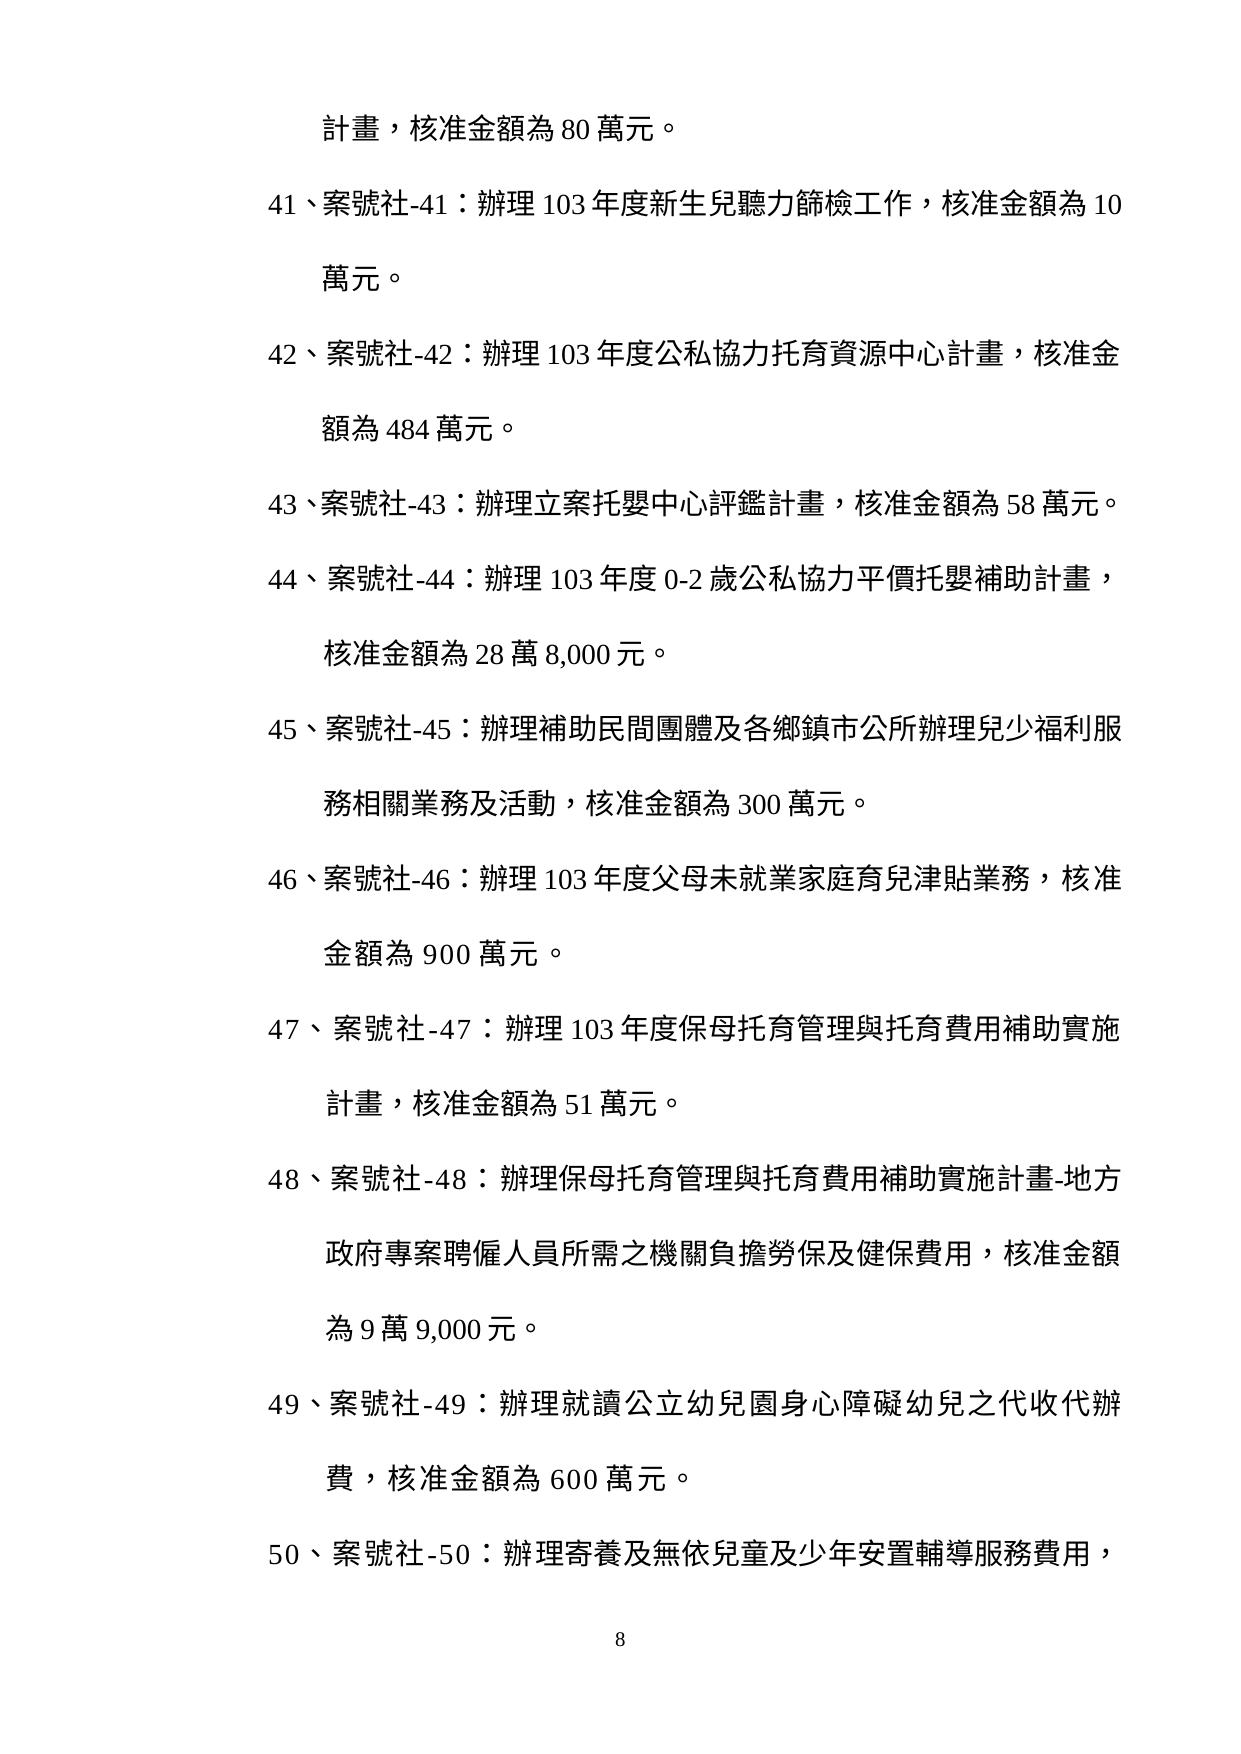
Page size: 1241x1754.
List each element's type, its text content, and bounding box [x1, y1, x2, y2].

text 50、案號社-50：辦理寄養及無依兒童及少年安置輔導服務費用， [268, 1514, 1122, 1589]
text 43、案號社-43：辦理立案托嬰中心評鑑計畫，核准金額為58萬元。 [268, 464, 1122, 539]
text 49、案號社-49：辦理就讀公立幼兒園身心障礙幼兒之代收代辦費，核准金額為600萬元。 [268, 1364, 1122, 1514]
text 47、案號社-47：辦理103年度保母托育管理與托育費用補助實施計畫，核准金額為51萬元。 [268, 989, 1122, 1139]
text 48、案號社-48：辦理保母托育管理與托育費用補助實施計畫-地方政府專案聘僱人員所需之機關負擔勞保及健保費用，核准金額為9萬9,000元。 [268, 1139, 1122, 1364]
text 41、案號社-41：辦理103年度新生兒聽力篩檢工作，核准金額為10萬元。 [268, 164, 1122, 314]
text 42、案號社-42：辦理103年度公私協力托育資源中心計畫，核准金額為484萬元。 [268, 314, 1122, 464]
text 46、案號社-46：辦理103年度父母未就業家庭育兒津貼業務，核准金額為900萬元。 [268, 839, 1122, 989]
text 44、案號社-44：辦理103年度0-2歲公私協力平價托嬰補助計畫，核准金額為28萬8,000元。 [268, 539, 1122, 689]
text 計畫，核准金額為80萬元。 [268, 89, 1122, 164]
text 45、案號社-45：辦理補助民間團體及各鄉鎮市公所辦理兒少福利服務相關業務及活動，核准金額為300萬元。 [268, 689, 1122, 839]
